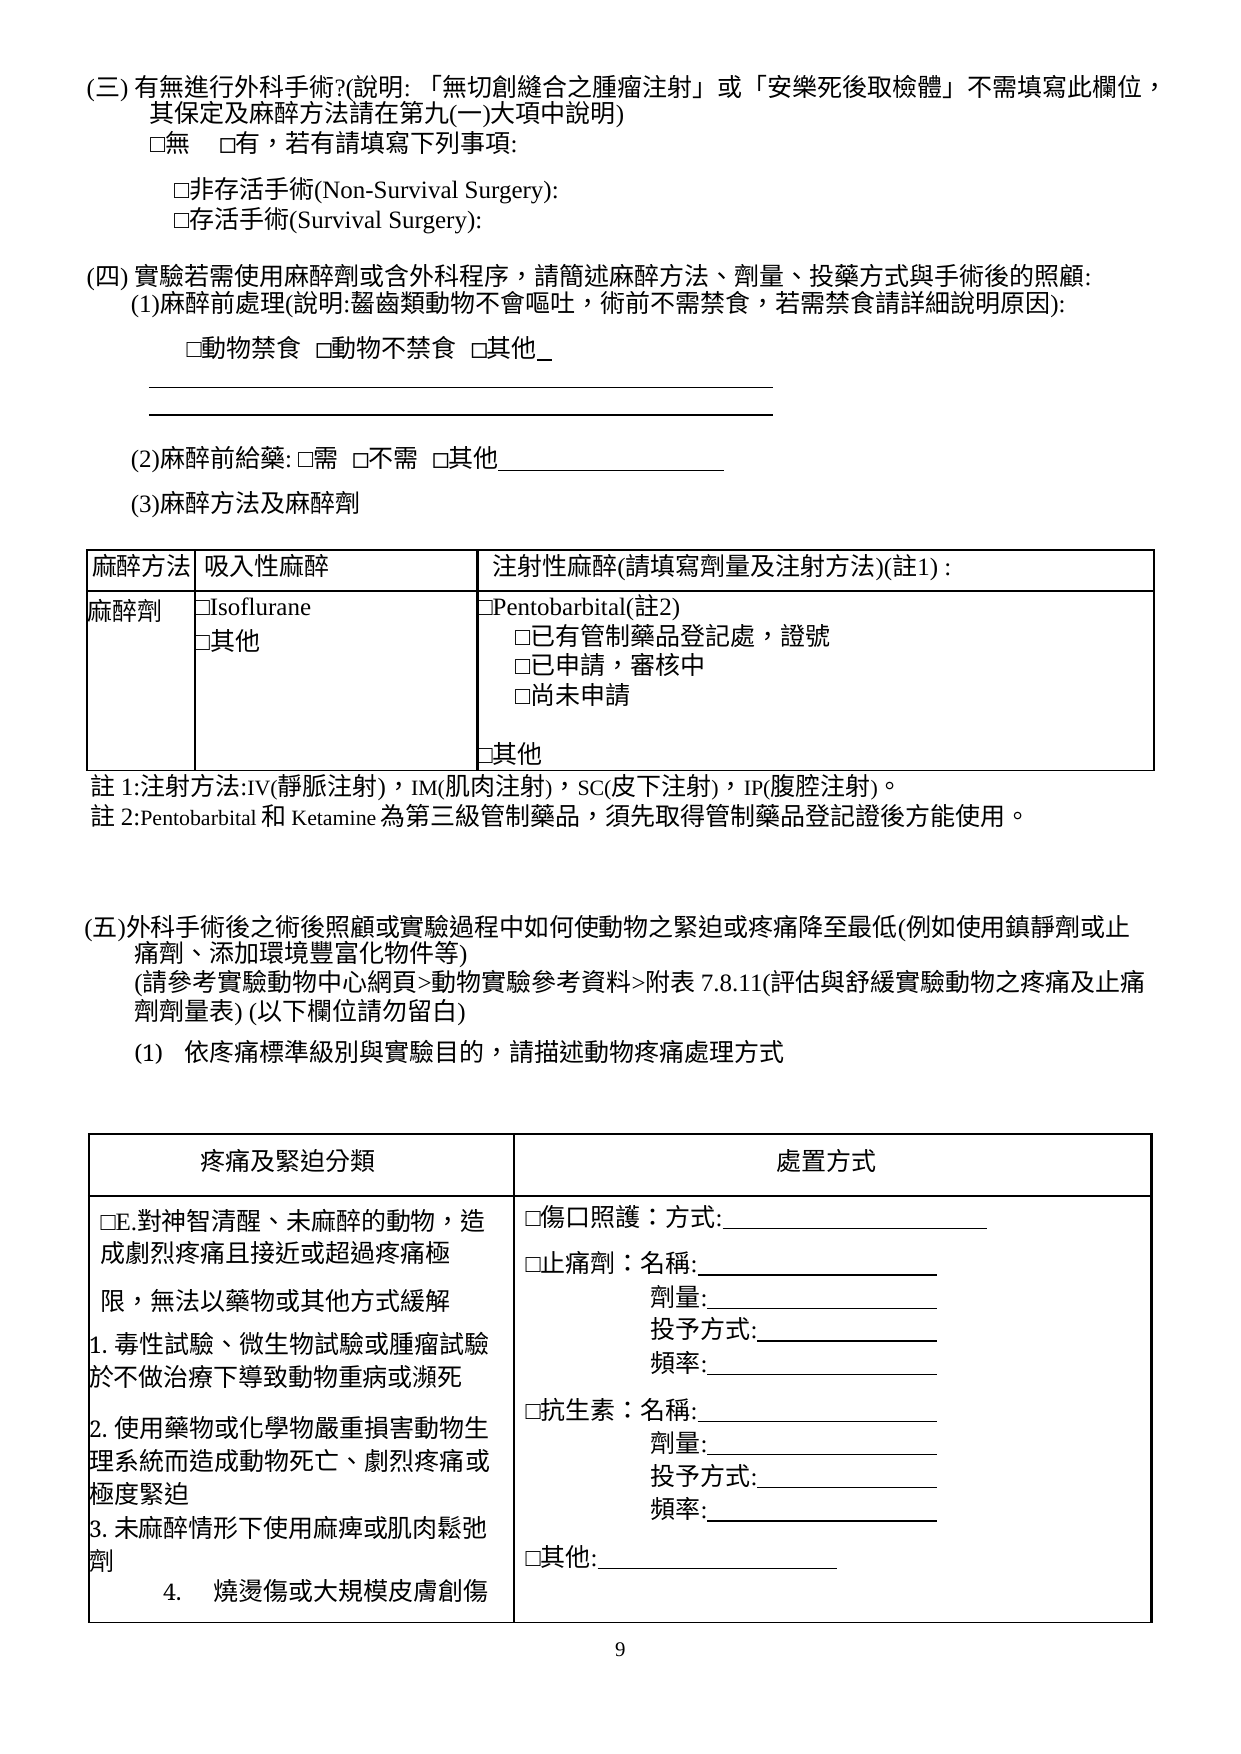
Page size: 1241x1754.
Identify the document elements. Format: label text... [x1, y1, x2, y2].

text (三) 有無進行外科手術?(說明: 「無切創縫合之腫瘤注射」或「安樂死後取檢體」不需填寫此欄位，其保定及麻醉方法請在第九(一)大項中說明) [86, 75, 1168, 129]
text (四) 實驗若需使用麻醉劑或含外科程序，請簡述麻醉方法、劑量、投藥方式與手術後的照顧: [86, 264, 1168, 291]
text □動物禁食 □動物不禁食 □其他 [149, 335, 773, 387]
text □無 □有，若有請填寫下列事項: [150, 129, 1165, 158]
table_cell □E.對神智清醒、未麻醉的動物，造成劇烈疼痛且接近或超過疼痛極 限，無法以藥物或其他方式緩解 毒性試驗、微生物試驗或腫瘤試驗於不做治療下導致動物重病或瀕死 使用藥物或化學物嚴重損害動物生理系統而造成動物死亡、劇烈疼痛或極度緊迫 未麻醉情形下使用麻痺或肌肉鬆弛劑 燒燙傷或大規模皮膚創傷 任何會造成接近疼痛閥值且無法以止痛劑解除該疼痛的操作步驟（如：關節炎模式、眼睛/皮膚刺激性試驗、強烈炎症反應模 式、視覺剝奪、電擊/加熱試驗…等） 未經 IACUC 核准的安樂死方法 [90, 1197, 513, 1622]
text (2)麻醉前給藥: □需 □不需 □其他 [131, 446, 1072, 473]
text □非存活手術(Non-Survival Surgery): [149, 175, 1165, 204]
table_cell □Isoflurane □其他 [196, 592, 476, 770]
table_header 疼痛及緊迫分類 [90, 1135, 513, 1195]
text (請參考實驗動物中心網頁>動物實驗參考資料>附表7.8.11(評估與舒緩實驗動物之疼痛及止痛劑劑量表) (以下欄位請勿留白) [134, 969, 1165, 1027]
text [149, 388, 773, 414]
table_cell □Pentobarbital(註2) □已有管制藥品登記處，證號 □已申請，審核中 □尚未申請 □其他 [479, 592, 1153, 770]
text (1)麻醉前處理(說明:齧齒類動物不會嘔吐，術前不需禁食，若需禁食請詳細說明原因): [131, 291, 1072, 318]
text (五)外科手術後之術後照顧或實驗過程中如何使動物之緊迫或疼痛降至最低(例如使用鎮靜劑或止痛劑、添加環境豐富化物件等) [84, 915, 1142, 969]
text (3)麻醉方法及麻醉劑 [131, 491, 1072, 517]
table_header 處置方式 [515, 1135, 1150, 1195]
table_cell □傷口照護：方式: □止痛劑：名稱: 劑量: 投予方式: 頻率: □抗生素：名稱: 劑量: 投予方式: 頻率: □其他: [515, 1197, 1150, 1622]
table_header 麻醉方法 [88, 551, 194, 589]
text □存活手術(Survival Surgery): [149, 204, 1165, 234]
table_header 注射性麻醉(請填寫劑量及注射方法)(註1) : [479, 551, 1153, 589]
list 依庝痛標準級別與實驗目的，請描述動物疼痛處理方式 [134, 1037, 1165, 1068]
table_cell 麻醉劑 [88, 592, 194, 770]
text [149, 416, 773, 446]
table_cell 註1:注射方法:IV(靜脈注射)，IM(肌肉注射)，SC(皮下注射)，IP(腹腔注射)。 註2:Pentobarbital和Ketamine為第三級管制藥品，須先取得管制藥品登記證後方能使用。 [87, 771, 1153, 868]
table_header 吸入性麻醉 [196, 551, 476, 589]
